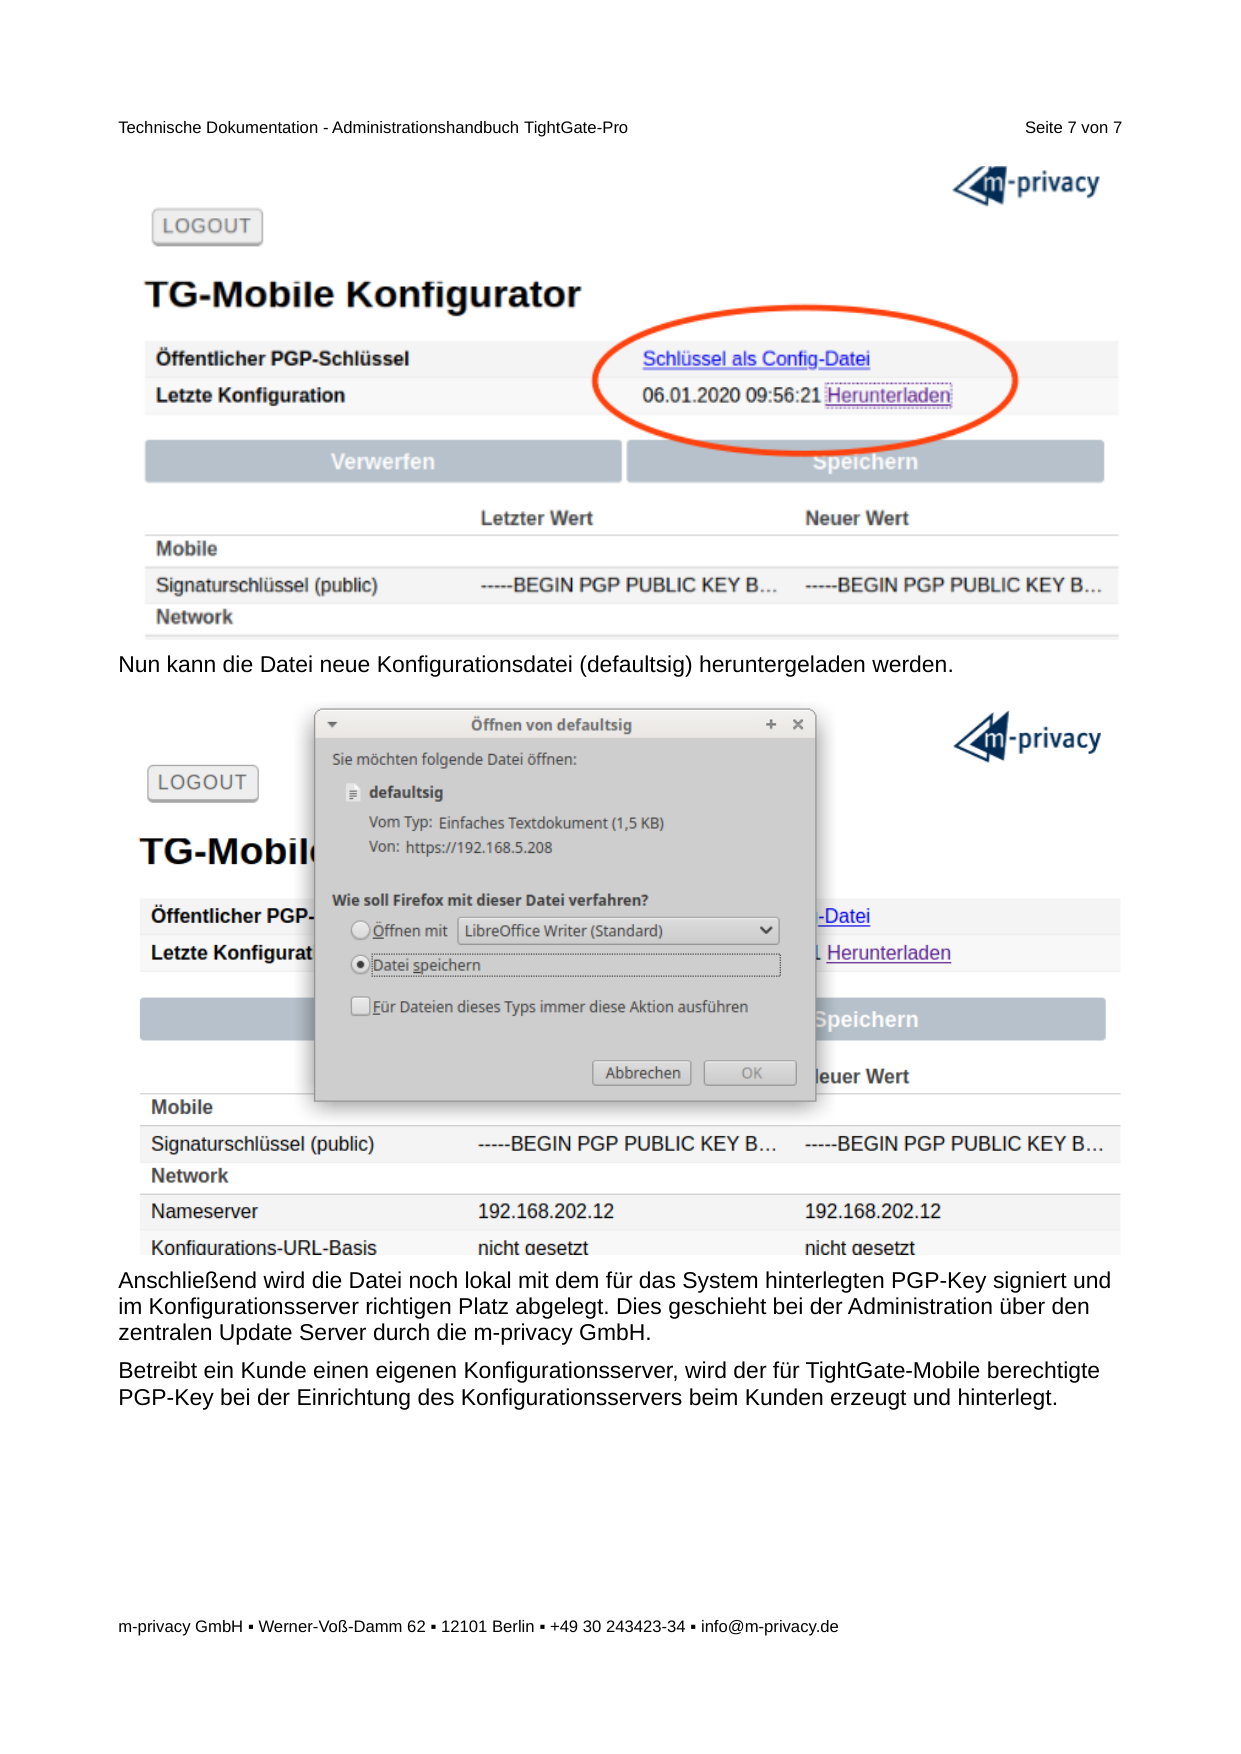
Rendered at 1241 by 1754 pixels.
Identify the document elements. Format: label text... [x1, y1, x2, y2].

text Betreibt ein Kunde einen eigenen Konfigurationsserver, wird der für TightGate-Mobile berechtigte PGP-Key bei der Einrichtung des Konfigurationsservers beim Kunden erzeugt und hinterlegt. [118, 1357, 1122, 1410]
picture [118, 166, 1123, 640]
picture [118, 689, 1123, 1255]
text Nun kann die Datei neue Konfigurationsdatei (defaultsig) heruntergeladen werden. [118, 651, 1122, 677]
text Anschließend wird die Datei noch lokal mit dem für das System hinterlegten PGP-Key signiert und im Konfigurationsserver richtigen Platz abgelegt. Dies geschieht bei der Administration über den zentralen Update Server durch die m-privacy GmbH. [118, 1267, 1122, 1346]
